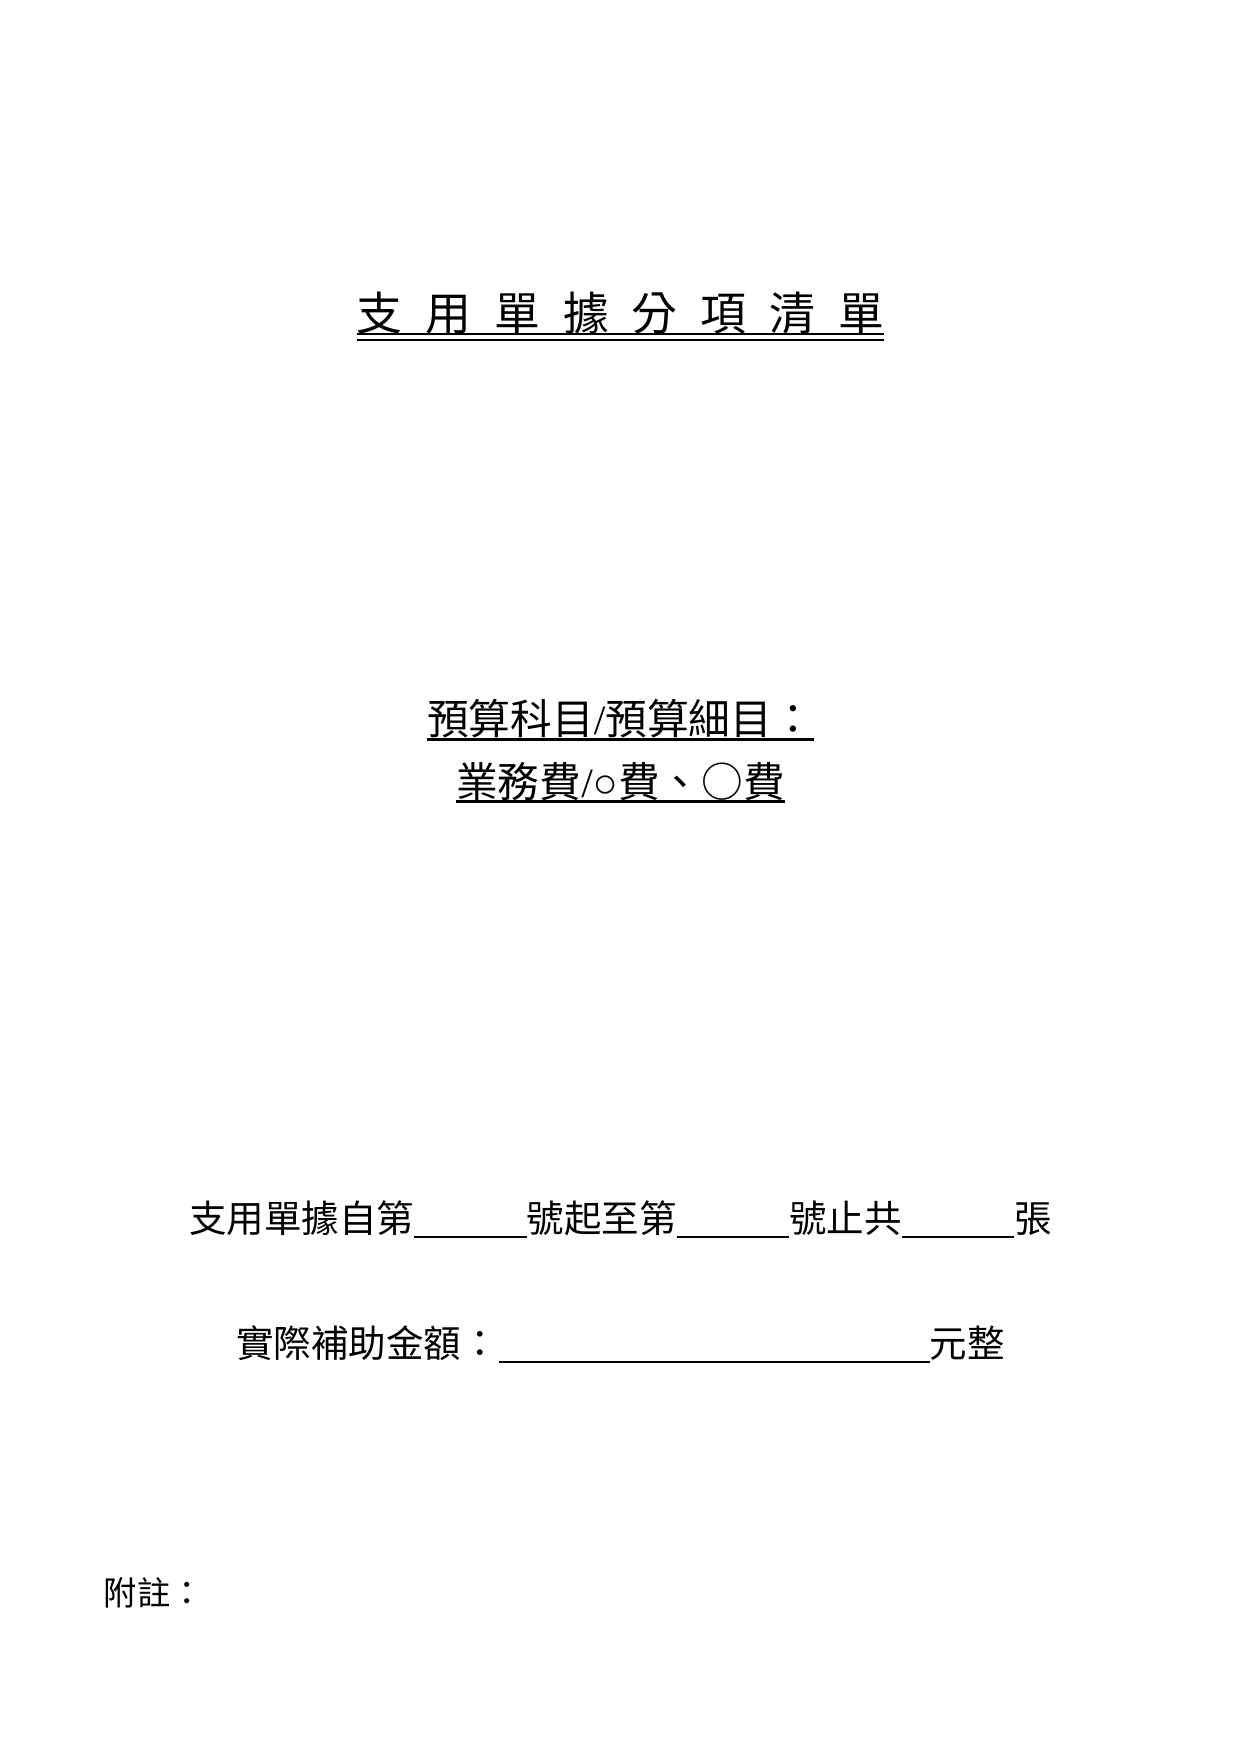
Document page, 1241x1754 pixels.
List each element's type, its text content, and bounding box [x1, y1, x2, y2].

text 實際補助金額： 元整 [103, 1300, 1137, 1362]
text 業務費/○費、○費 [103, 737, 1137, 800]
text 預算科目/預算細目： [103, 675, 1137, 737]
text 支 用 單 據 分 項 清 單 [103, 237, 1137, 362]
text 附註： [103, 1550, 1137, 1612]
text 支用單據自第 號起至第 號止共 張 [103, 1175, 1137, 1237]
